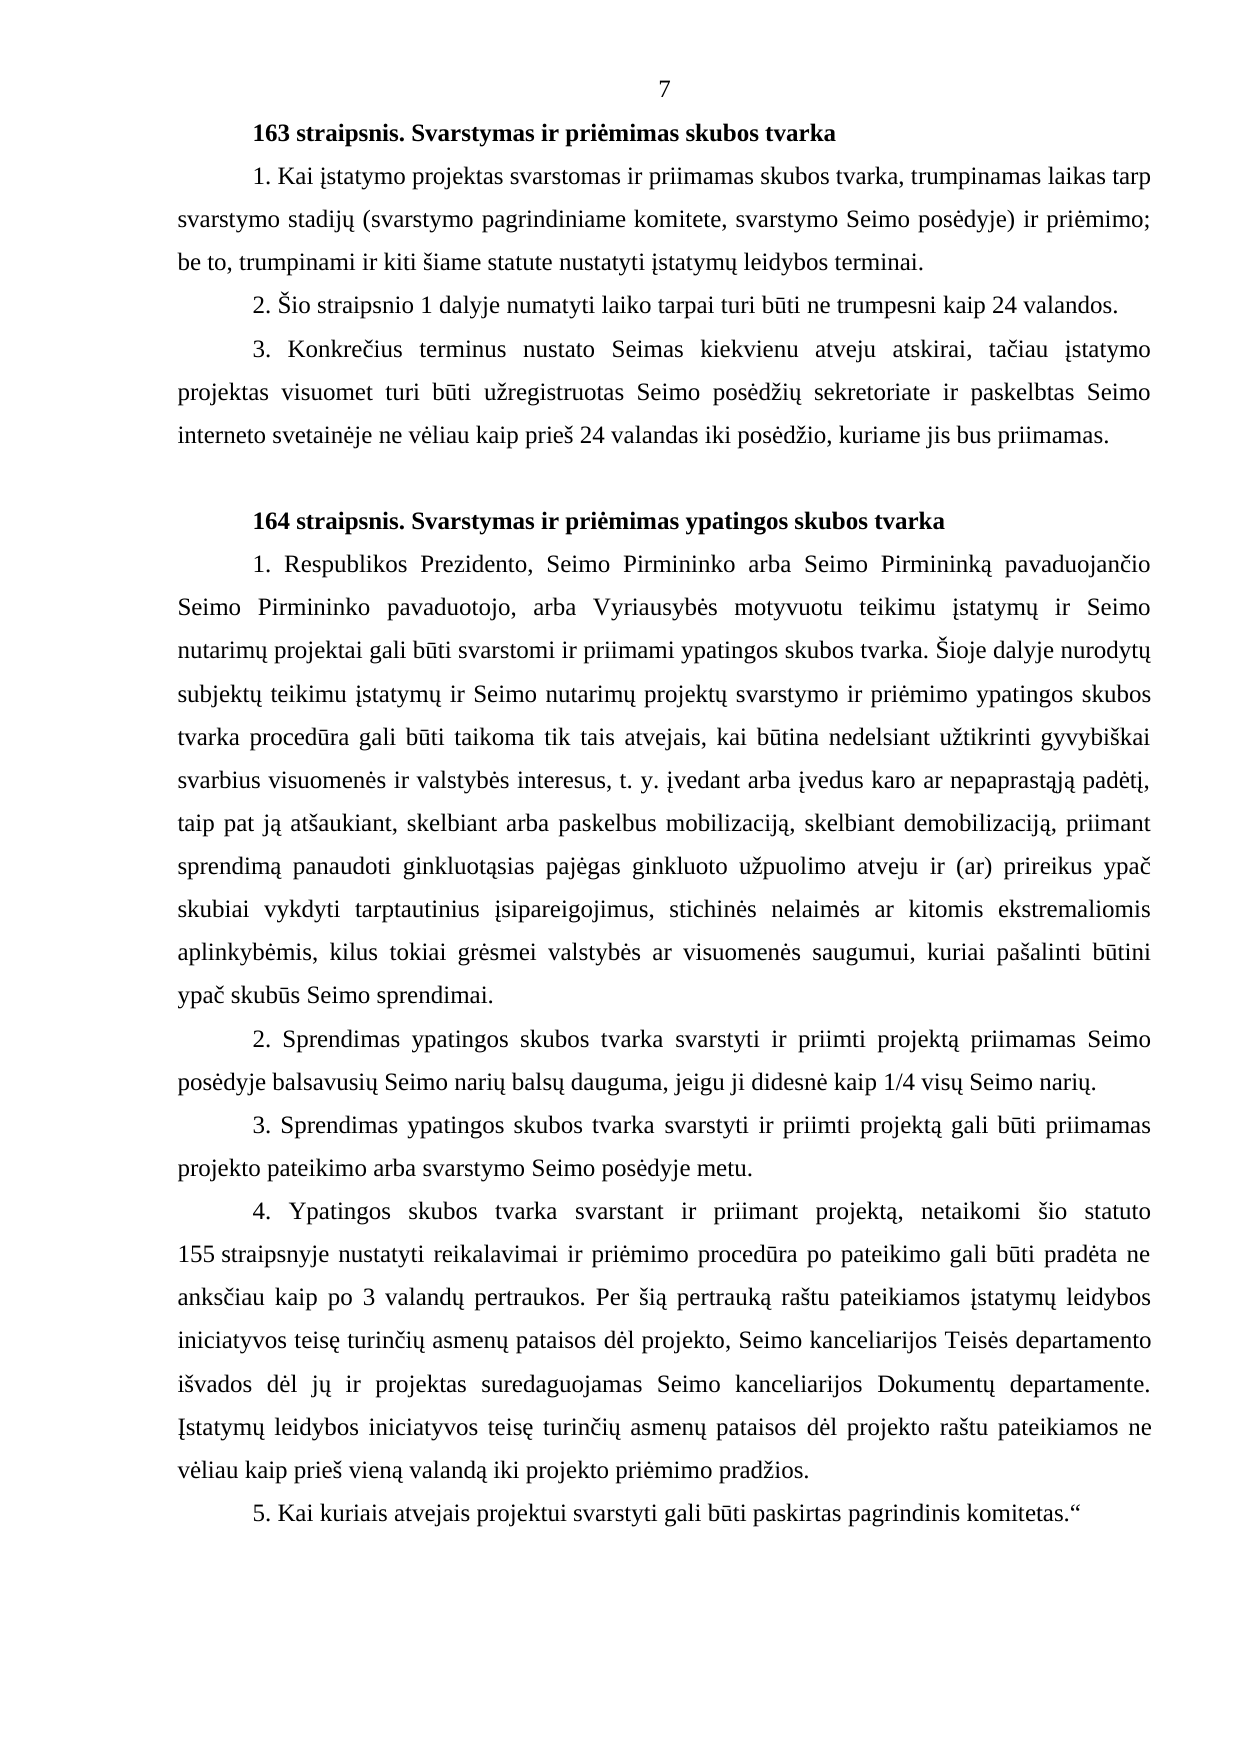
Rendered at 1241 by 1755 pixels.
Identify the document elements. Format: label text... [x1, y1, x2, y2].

text 164 straipsnis. Svarstymas ir priėmimas ypatingos skubos tvarka [177, 506, 1152, 535]
text 163 straipsnis. Svarstymas ir priėmimas skubos tvarka [177, 118, 1152, 147]
text 1. Kai įstatymo projektas svarstomas ir priimamas skubos tvarka, trumpinamas laikas tarp svarstymo stadijų (svarstymo pagrindiniame komitete, svarstymo Seimo posėdyje) ir priėmimo; be to, trumpinami ir kiti šiame statute nustatyti įstatymų leidybos terminai. [177, 161, 1152, 276]
text 2. Sprendimas ypatingos skubos tvarka svarstyti ir priimti projektą priimamas Seimo posėdyje balsavusių Seimo narių balsų dauguma, jeigu ji didesnė kaip 1/4 visų Seimo narių. [177, 1024, 1152, 1096]
text 5. Kai kuriais atvejais projektui svarstyti gali būti paskirtas pagrindinis komitetas.“ [177, 1498, 1152, 1527]
text 3. Sprendimas ypatingos skubos tvarka svarstyti ir priimti projektą gali būti priimamas projekto pateikimo arba svarstymo Seimo posėdyje metu. [177, 1110, 1152, 1182]
text 2. Šio straipsnio 1 dalyje numatyti laiko tarpai turi būti ne trumpesni kaip 24 valandos. [177, 291, 1152, 319]
text 3. Konkrečius terminus nustato Seimas kiekvienu atveju atskirai, tačiau įstatymo projektas visuomet turi būti užregistruotas Seimo posėdžių sekretoriate ir paskelbtas Seimo interneto svetainėje ne vėliau kaip prieš 24 valandas iki posėdžio, kuriame jis bus priimamas. [177, 334, 1152, 449]
text 1. Respublikos Prezidento, Seimo Pirmininko arba Seimo Pirmininką pavaduojančio Seimo Pirmininko pavaduotojo, arba Vyriausybės motyvuotu teikimu įstatymų ir Seimo nutarimų projektai gali būti svarstomi ir priimami ypatingos skubos tvarka. Šioje dalyje nurodytų subjektų teikimu įstatymų ir Seimo nutarimų projektų svarstymo ir priėmimo ypatingos skubos tvarka procedūra gali būti taikoma tik tais atvejais, kai būtina nedelsiant užtikrinti gyvybiškai svarbius visuomenės ir valstybės interesus, t. y. įvedant arba įvedus karo ar nepaprastąją padėtį, taip pat ją atšaukiant, skelbiant arba paskelbus mobilizaciją, skelbiant demobilizaciją, priimant sprendimą panaudoti ginkluotąsias pajėgas ginkluoto užpuolimo atveju ir (ar) prireikus ypač skubiai vykdyti tarptautinius įsipareigojimus, stichinės nelaimės ar kitomis ekstremaliomis aplinkybėmis, kilus tokiai grėsmei valstybės ar visuomenės saugumui, kuriai pašalinti būtini ypač skubūs Seimo sprendimai. [177, 549, 1152, 1009]
text 4. Ypatingos skubos tvarka svarstant ir priimant projektą, netaikomi šio statuto 155 straipsnyje nustatyti reikalavimai ir priėmimo procedūra po pateikimo gali būti pradėta ne anksčiau kaip po 3 valandų pertraukos. Per šią pertrauką raštu pateikiamos įstatymų leidybos iniciatyvos teisę turinčių asmenų pataisos dėl projekto, Seimo kanceliarijos Teisės departamento išvados dėl jų ir projektas suredaguojamas Seimo kanceliarijos Dokumentų departamente. Įstatymų leidybos iniciatyvos teisę turinčių asmenų pataisos dėl projekto raštu pateikiamos ne vėliau kaip prieš vieną valandą iki projekto priėmimo pradžios. [177, 1196, 1152, 1484]
